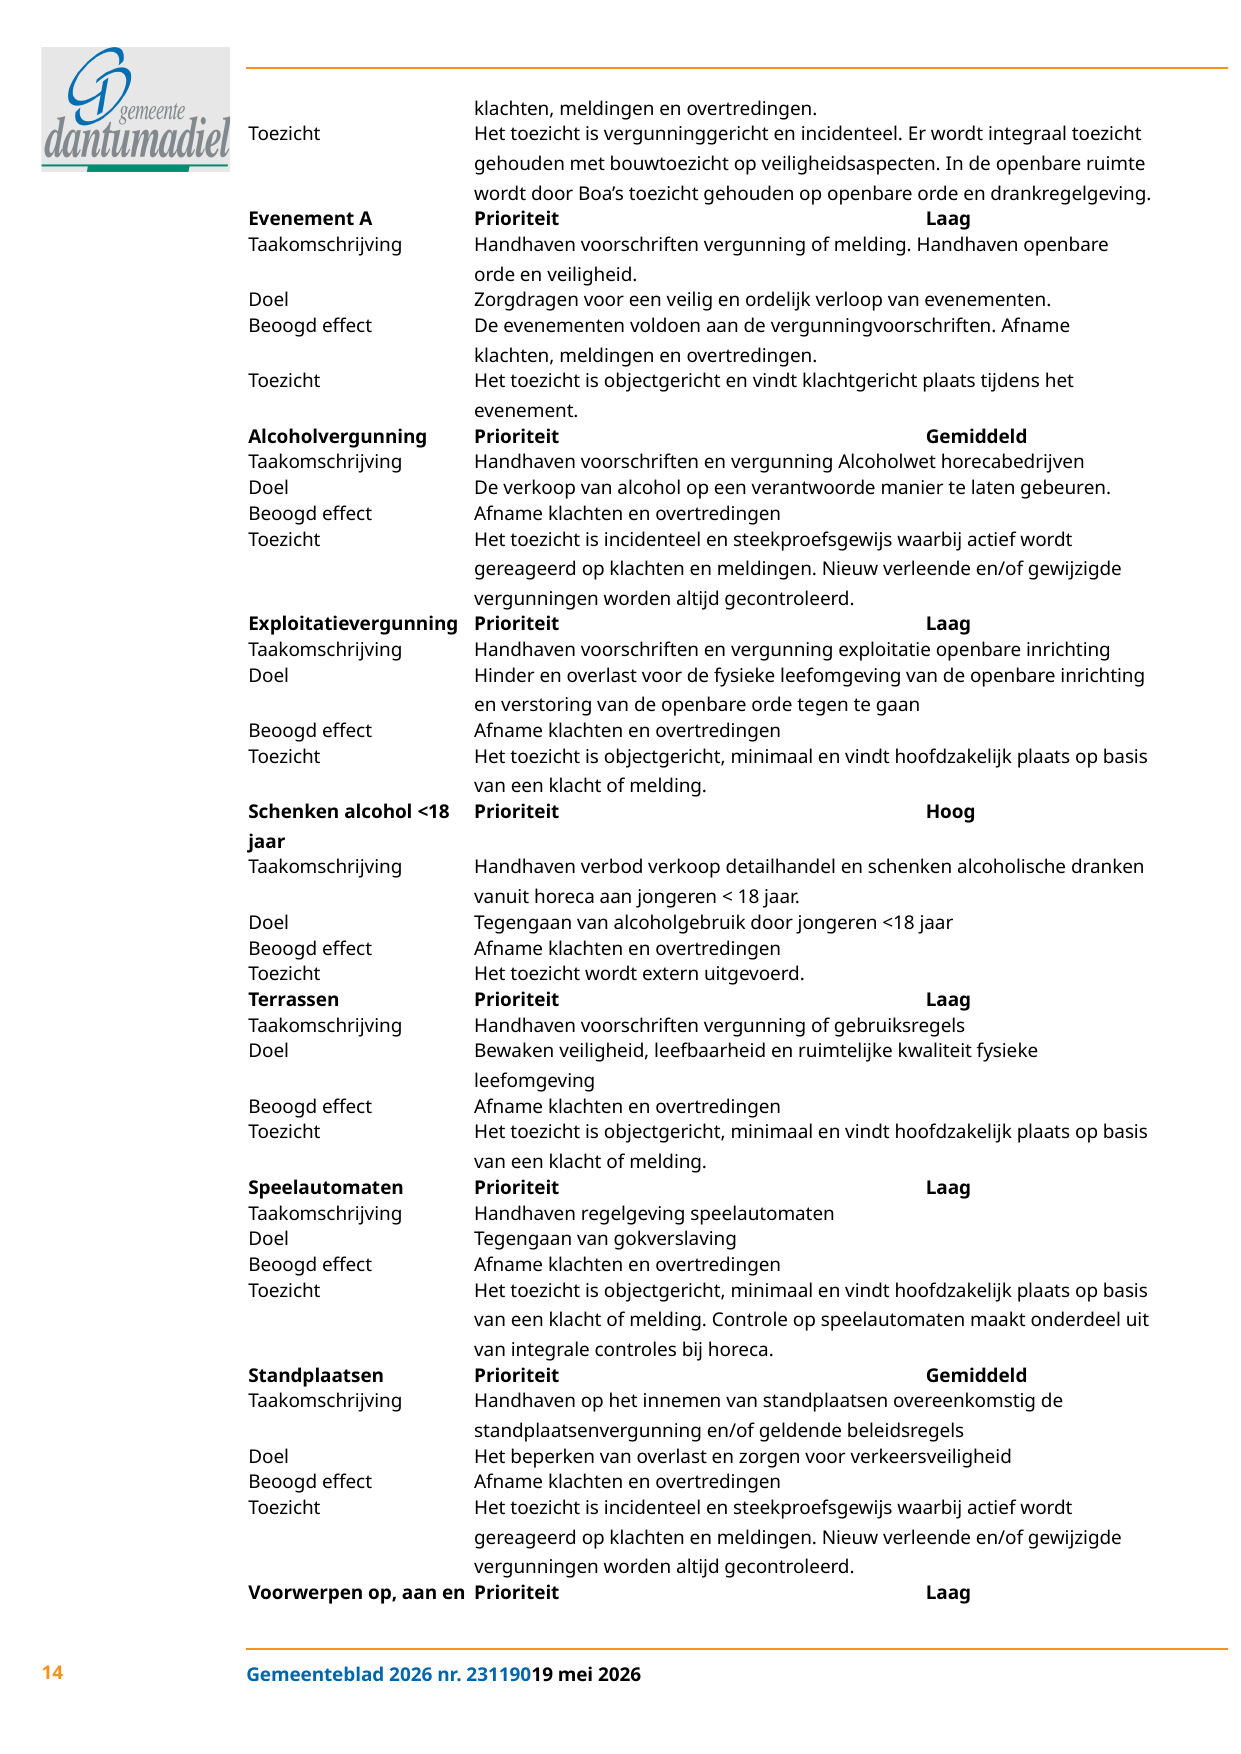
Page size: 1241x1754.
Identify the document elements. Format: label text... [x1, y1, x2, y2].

table_cell Het toezicht wordt extern uitgevoerd. [474, 961, 1152, 986]
table_cell Doel [248, 1038, 474, 1093]
table_cell Laag [926, 986, 1152, 1012]
picture [41, 47, 231, 172]
table_cell Terrassen [248, 986, 474, 1012]
table_cell Laag [926, 1174, 1152, 1200]
table_cell Taakomschrijving [248, 636, 474, 662]
table_cell Tegengaan van gokverslaving [474, 1226, 1152, 1251]
table_cell Handhaven voorschriften vergunning of melding. Handhaven openbare orde en veiligheid. [474, 231, 1152, 286]
table_cell Het toezicht is objectgericht en vindt klachtgericht plaats tijdens het evenement. [474, 368, 1152, 423]
table_cell [248, 95, 474, 121]
table_cell Toezicht [248, 1277, 474, 1362]
table_cell Het toezicht is incidenteel en steekproefsgewijs waarbij actief wordt gereageerd op klachten en meldingen. Nieuw verleende en/of gewijzigde vergunningen worden altijd gecontroleerd. [474, 1494, 1152, 1579]
table_cell Afname klachten en overtredingen [474, 500, 1152, 526]
table_cell Taakomschrijving [248, 1200, 474, 1226]
table_cell Beoogd effect [248, 1469, 474, 1494]
table_cell Doel [248, 474, 474, 500]
table_cell Handhaven voorschriften en vergunning exploitatie openbare inrichting [474, 636, 1152, 662]
table_cell Beoogd effect [248, 312, 474, 367]
table_cell Toezicht [248, 368, 474, 423]
table_cell Toezicht [248, 743, 474, 798]
table_cell Het toezicht is vergunninggericht en incidenteel. Er wordt integraal toezicht gehouden met bouwtoezicht op veiligheidsaspecten. In de openbare ruimte wordt door Boa’s toezicht gehouden op openbare orde en drankregelgeving. [474, 121, 1152, 205]
table_cell Laag [926, 1579, 1152, 1605]
table_cell Handhaven voorschriften en vergunning Alcoholwet horecabedrijven [474, 449, 1152, 474]
table_cell Gemiddeld [926, 423, 1152, 448]
table_cell Prioriteit [474, 986, 926, 1012]
table_cell Handhaven regelgeving speelautomaten [474, 1200, 1152, 1226]
table_cell Evenement A [248, 205, 474, 231]
table_cell Doel [248, 1443, 474, 1469]
table_cell Beoogd effect [248, 1093, 474, 1119]
table_cell Gemiddeld [926, 1362, 1152, 1388]
table_cell Afname klachten en overtredingen [474, 1093, 1152, 1119]
table_cell Prioriteit [474, 799, 926, 854]
table_cell Het toezicht is objectgericht, minimaal en vindt hoofdzakelijk plaats op basis van een klacht of melding. Controle op speelautomaten maakt onderdeel uit van integrale controles bij horeca. [474, 1277, 1152, 1362]
table_cell Afname klachten en overtredingen [474, 1251, 1152, 1277]
table_cell Laag [926, 611, 1152, 636]
table_cell Hoog [926, 799, 1152, 854]
table_cell Handhaven voorschriften vergunning of gebruiksregels [474, 1012, 1152, 1038]
table_cell De evenementen voldoen aan de vergunningvoorschriften. Afname klachten, meldingen en overtredingen. [474, 312, 1152, 367]
table_cell Standplaatsen [248, 1362, 474, 1388]
table_cell Beoogd effect [248, 935, 474, 961]
table_cell Afname klachten en overtredingen [474, 718, 1152, 743]
table_cell Prioriteit [474, 611, 926, 636]
table_cell Taakomschrijving [248, 449, 474, 474]
table_cell Afname klachten en overtredingen [474, 1469, 1152, 1494]
table_cell Toezicht [248, 526, 474, 611]
table_cell Beoogd effect [248, 500, 474, 526]
table_cell Het beperken van overlast en zorgen voor verkeersveiligheid [474, 1443, 1152, 1469]
table_cell Prioriteit [474, 205, 926, 231]
table_cell Hinder en overlast voor de fysieke leefomgeving van de openbare inrichting en verstoring van de openbare orde tegen te gaan [474, 662, 1152, 717]
table_cell Prioriteit [474, 1362, 926, 1388]
table_cell Het toezicht is incidenteel en steekproefsgewijs waarbij actief wordt gereageerd op klachten en meldingen. Nieuw verleende en/of gewijzigde vergunningen worden altijd gecontroleerd. [474, 526, 1152, 611]
table_cell Taakomschrijving [248, 854, 474, 909]
table_cell Beoogd effect [248, 718, 474, 743]
table_cell Voorwerpen op, aan en [248, 1579, 474, 1605]
table_cell Prioriteit [474, 423, 926, 448]
table_cell Speelautomaten [248, 1174, 474, 1200]
table_cell Bewaken veiligheid, leefbaarheid en ruimtelijke kwaliteit fysieke leefomgeving [474, 1038, 1152, 1093]
table_cell Handhaven verbod verkoop detailhandel en schenken alcoholische dranken vanuit horeca aan jongeren < 18 jaar. [474, 854, 1152, 909]
table_cell Toezicht [248, 1494, 474, 1579]
table_cell Doel [248, 1226, 474, 1251]
table_cell Taakomschrijving [248, 231, 474, 286]
table_cell Doel [248, 909, 474, 935]
table_cell Doel [248, 286, 474, 312]
table_cell Afname klachten en overtredingen [474, 935, 1152, 961]
table_cell Doel [248, 662, 474, 717]
table_cell Taakomschrijving [248, 1388, 474, 1443]
table_cell Laag [926, 205, 1152, 231]
table_cell Prioriteit [474, 1579, 926, 1605]
table_cell Zorgdragen voor een veilig en ordelijk verloop van evenementen. [474, 286, 1152, 312]
table_cell Handhaven op het innemen van standplaatsen overeenkomstig de standplaatsenvergunning en/of geldende beleidsregels [474, 1388, 1152, 1443]
table_cell Het toezicht is objectgericht, minimaal en vindt hoofdzakelijk plaats op basis van een klacht of melding. [474, 1119, 1152, 1174]
table_cell Prioriteit [474, 1174, 926, 1200]
table_cell klachten, meldingen en overtredingen. [474, 95, 1152, 121]
table_cell Toezicht [248, 961, 474, 986]
table_cell Tegengaan van alcoholgebruik door jongeren <18 jaar [474, 909, 1152, 935]
table_cell De verkoop van alcohol op een verantwoorde manier te laten gebeuren. [474, 474, 1152, 500]
table_cell Taakomschrijving [248, 1012, 474, 1038]
table_cell Schenken alcohol <18 jaar [248, 799, 474, 854]
table_cell Toezicht [248, 1119, 474, 1174]
table_cell Alcoholvergunning [248, 423, 474, 448]
table_cell Toezicht [248, 121, 474, 205]
table_cell Beoogd effect [248, 1251, 474, 1277]
table_cell Exploitatievergunning [248, 611, 474, 636]
table_cell Het toezicht is objectgericht, minimaal en vindt hoofdzakelijk plaats op basis van een klacht of melding. [474, 743, 1152, 798]
